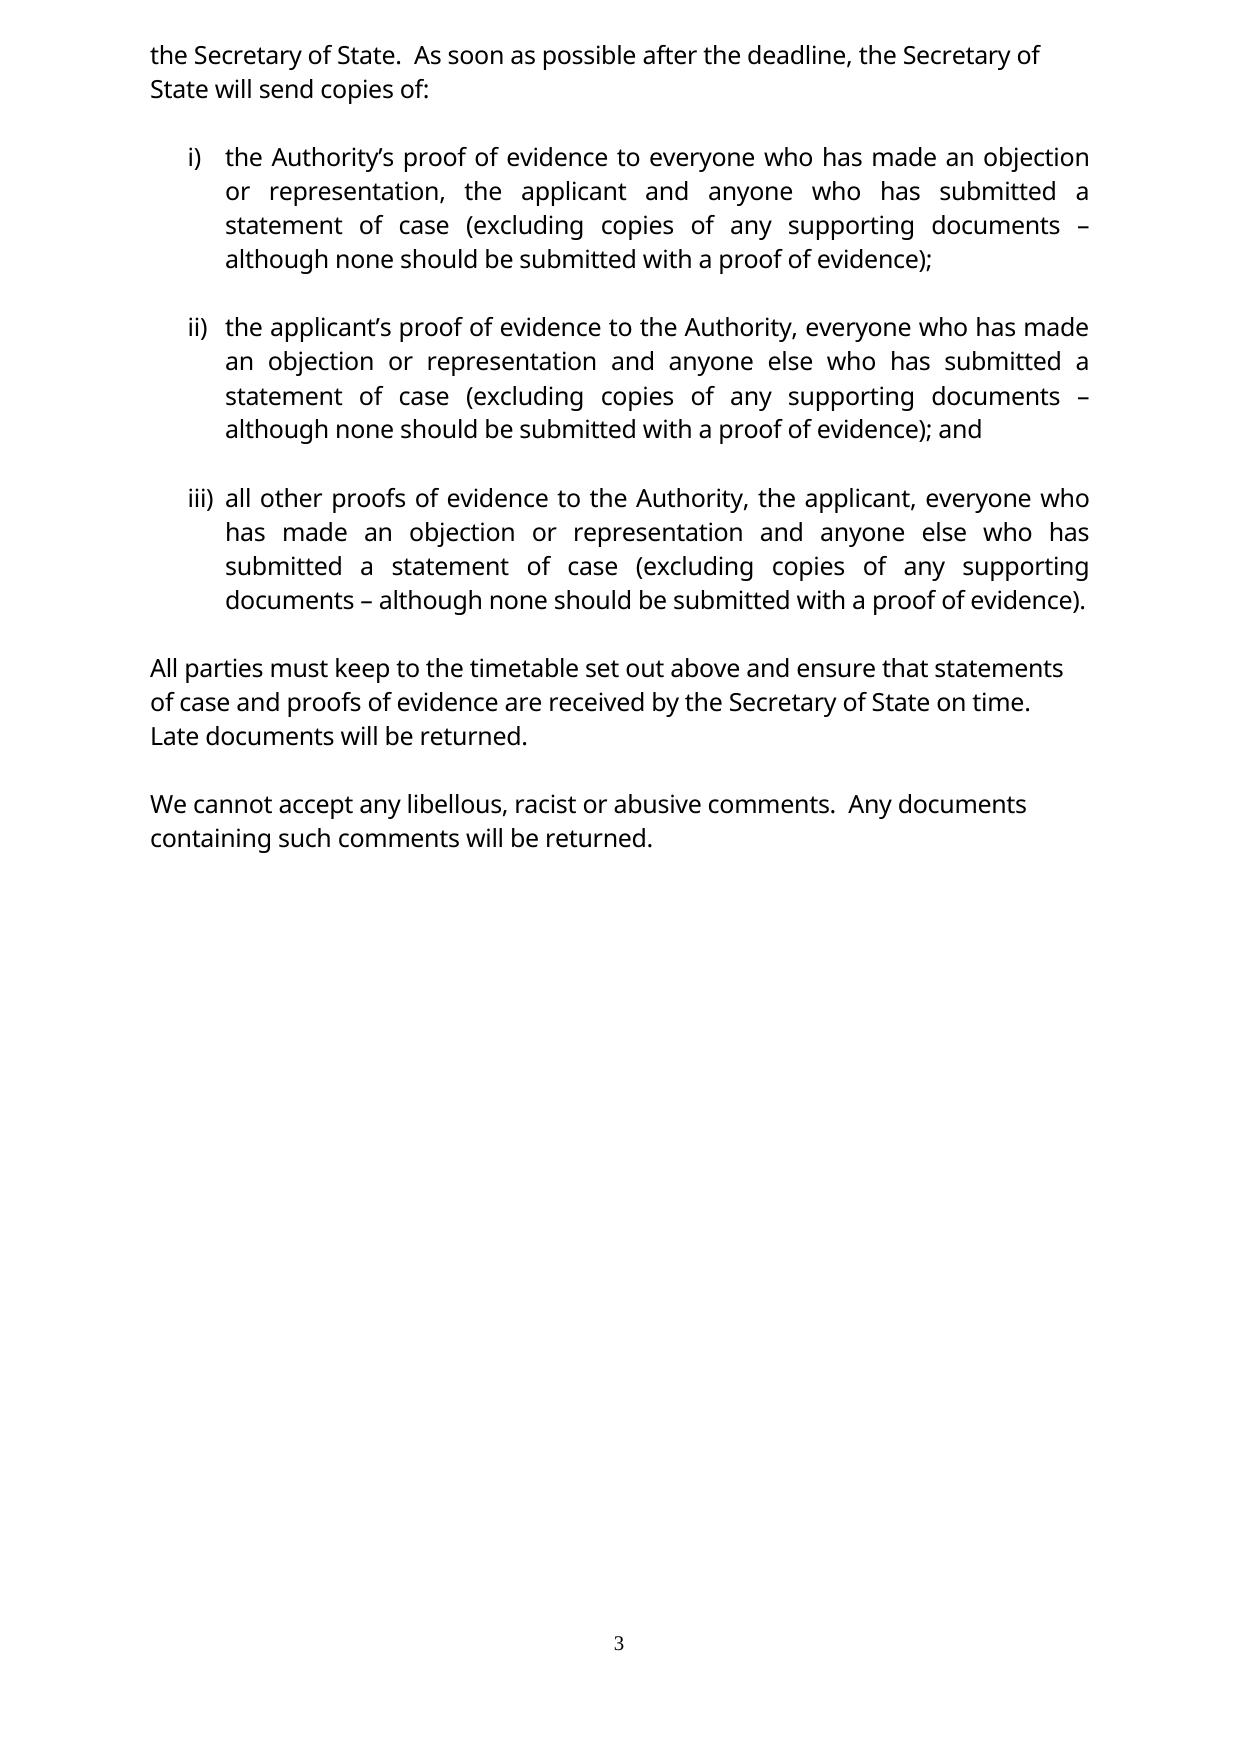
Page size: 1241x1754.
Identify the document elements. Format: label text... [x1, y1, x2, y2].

text the Secretary of State. As soon as possible after the deadline, the Secretary of State will send copies of: [150, 37, 1091, 106]
list the Authority’s proof of evidence to everyone who has made an objection or representation, the applicant and anyone who has submitted a statement of case (excluding copies of any supporting documents – although none should be submitted with a proof of evidence); [187, 140, 1091, 276]
text We cannot accept any libellous, racist or abusive comments. Any documents containing such comments will be returned. [150, 787, 1091, 855]
text All parties must keep to the timetable set out above and ensure that statements of case and proofs of evidence are received by the Secretary of State on time. Late documents will be returned. [150, 651, 1091, 753]
list the applicant’s proof of evidence to the Authority, everyone who has made an objection or representation and anyone else who has submitted a statement of case (excluding copies of any supporting documents – although none should be submitted with a proof of evidence); and [187, 310, 1091, 446]
list all other proofs of evidence to the Authority, the applicant, everyone who has made an objection or representation and anyone else who has submitted a statement of case (excluding copies of any supporting documents – although none should be submitted with a proof of evidence). [187, 480, 1091, 617]
